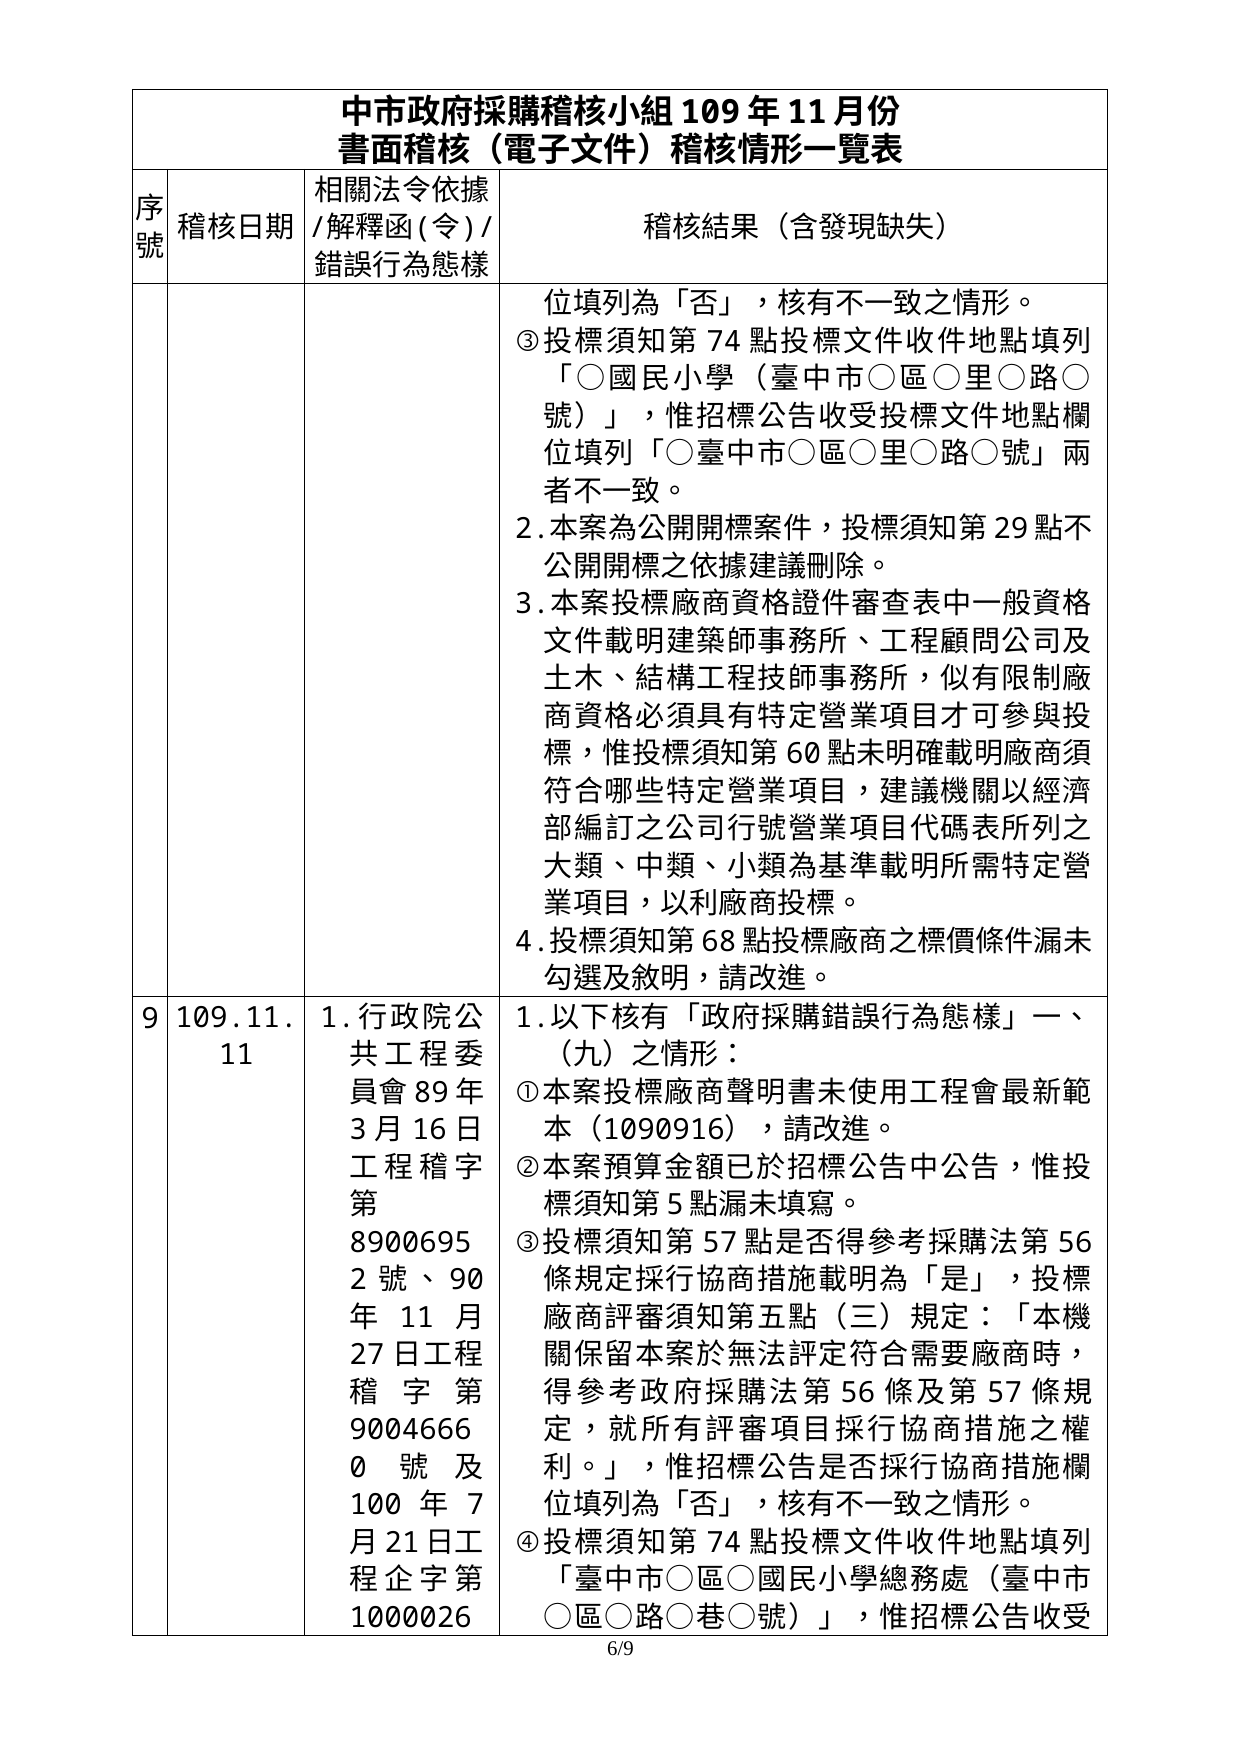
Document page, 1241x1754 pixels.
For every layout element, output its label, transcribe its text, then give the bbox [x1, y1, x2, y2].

table_cell 稽核結果（含發現缺失） [500, 170, 1107, 282]
table_cell 序號 [133, 170, 167, 282]
table_cell [305, 284, 499, 996]
table_cell 1.以下核有「政府採購錯誤行為態樣」一、（九）之情形： 本案投標廠商聲明書未使用工程會最新範本（1090916），請改進。 本案預算金額已於招標公告中公告，惟投標須知第5點漏未填寫。 投標須知第57點是否得參考採購法第56條規定採行協商措施載明為「是」，投標廠商評審須知第五點（三）規定：「本機關保留本案於無法評定符合需要廠商時，得參考政府採購法第56條及第57條規定，就所有評審項目採行協商措施之權利。」，惟招標公告是否採行協商措施欄位填列為「否」，核有不一致之情形。 投標須知第74點投標文件收件地點填列「臺中市○區○國民小學總務處（臺中市○區○路○巷○號）」，惟招標公告收受 [500, 997, 1107, 1634]
table_cell 位填列為「否」，核有不一致之情形。 投標須知第74點投標文件收件地點填列「○國民小學（臺中市○區○里○路○號）」，惟招標公告收受投標文件地點欄位填列「○臺中市○區○里○路○號」兩者不一致。 2.本案為公開開標案件，投標須知第29點不公開開標之依據建議刪除。 3.本案投標廠商資格證件審查表中一般資格文件載明建築師事務所、工程顧問公司及土木、結構工程技師事務所，似有限制廠商資格必須具有特定營業項目才可參與投標，惟投標須知第60點未明確載明廠商須符合哪些特定營業項目，建議機關以經濟部編訂之公司行號營業項目代碼表所列之大類、中類、小類為基準載明所需特定營業項目，以利廠商投標。 4.投標須知第68點投標廠商之標價條件漏未勾選及敘明，請改進。 [500, 284, 1107, 996]
table_cell 1.行政院公共工程委員會89年3月16日工程稽字第89006952號、90年11月27日工程稽字第90046660號及100年7月21日工程企字第1000026 [305, 997, 499, 1634]
table_cell 9 [133, 997, 167, 1634]
table_header 中市政府採購稽核小組109年11月份 書面稽核（電子文件）稽核情形一覽表 [133, 90, 1107, 169]
table_cell 稽核日期 [168, 170, 304, 282]
table_cell [133, 284, 167, 996]
table_cell 相關法令依據/解釋函(令)/錯誤行為態樣 [305, 170, 499, 282]
table_cell 109.11.11 [168, 997, 304, 1634]
table_cell [168, 284, 304, 996]
